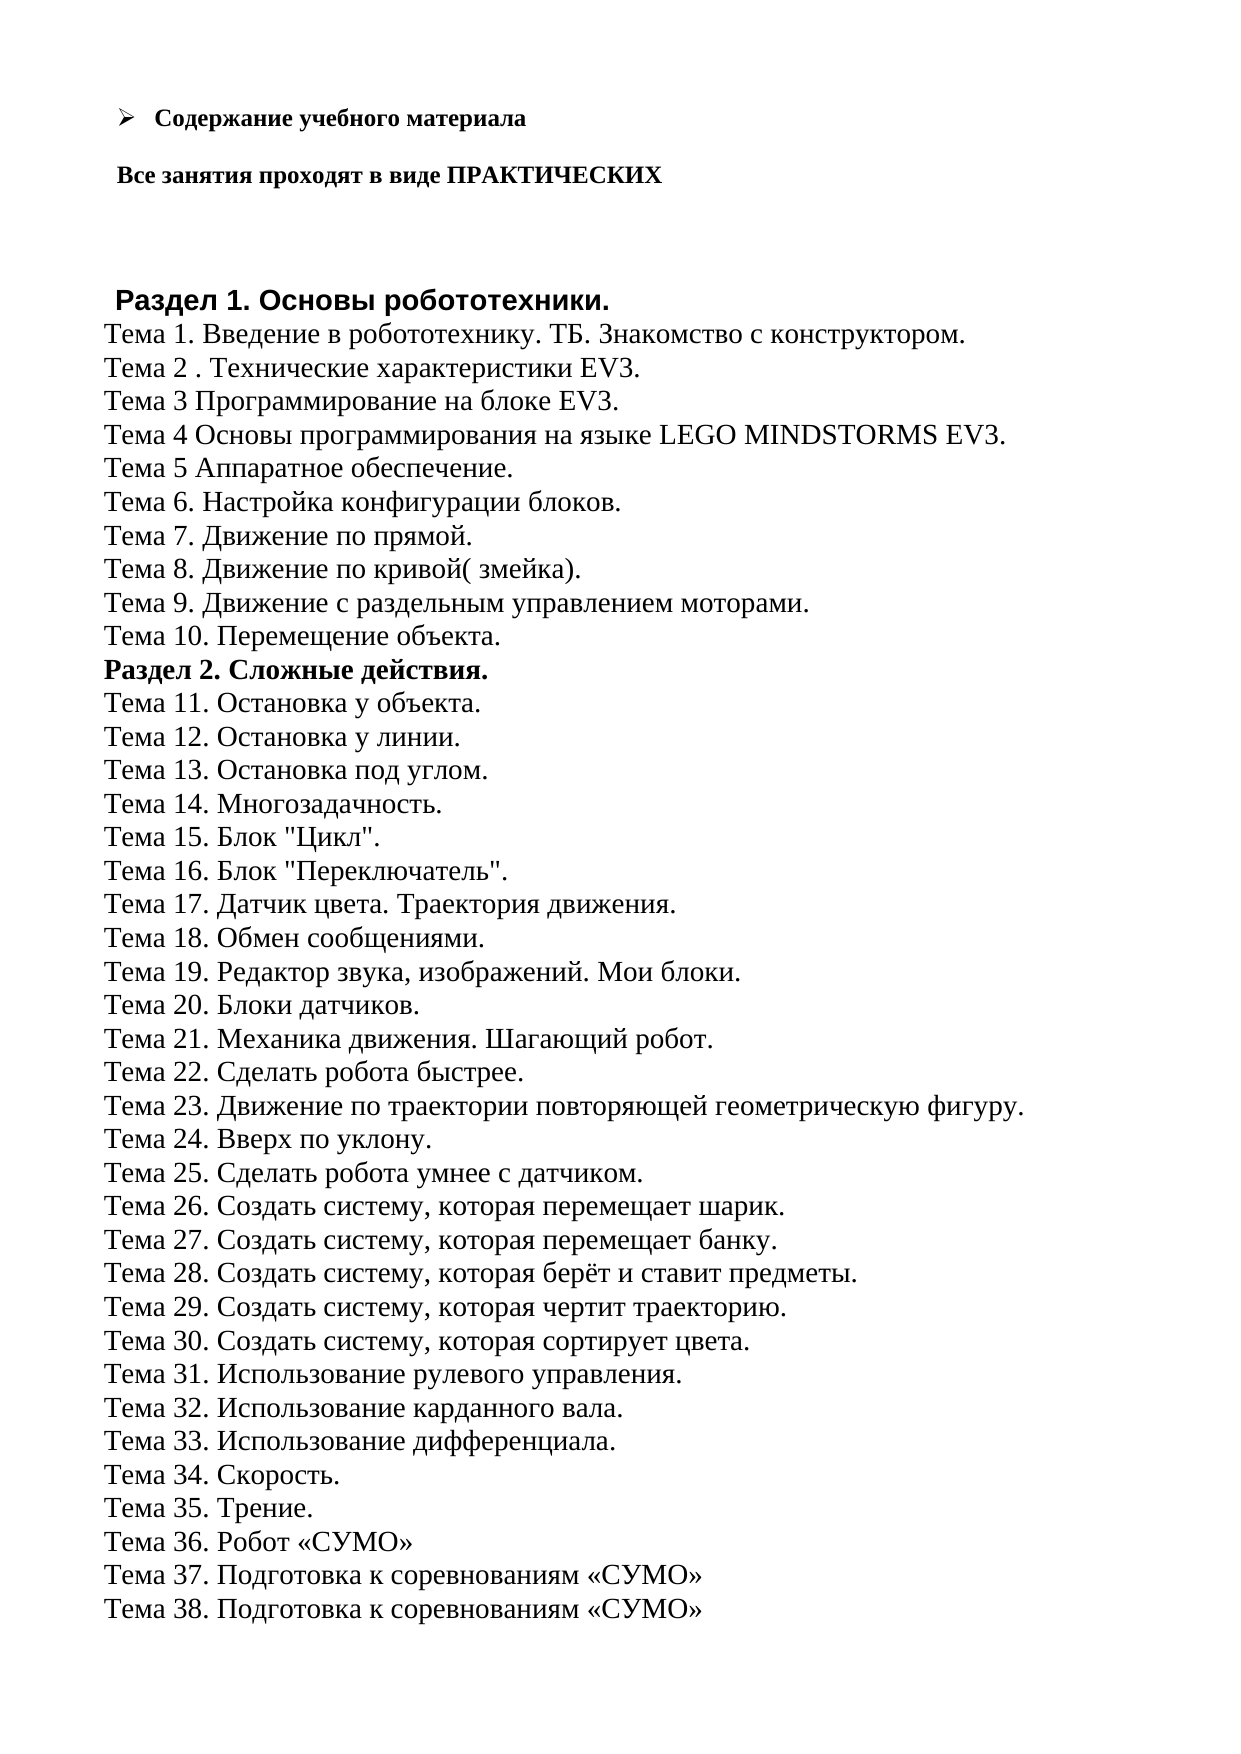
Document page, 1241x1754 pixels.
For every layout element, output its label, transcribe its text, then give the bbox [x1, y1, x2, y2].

text Тема 20. Блоки датчиков. [103, 987, 1152, 1021]
text Тема 4 Основы программирования на языке LEGO MINDSTORMS EV3. [103, 417, 1152, 451]
text Тема 2 . Технические характеристики EV3. [103, 350, 1152, 383]
text Тема 1. Введение в робототехнику. ТБ. Знакомство с конструктором. [103, 316, 1152, 350]
text Тема 36. Робот «СУМО» [103, 1524, 1152, 1557]
text Тема 15. Блок "Цикл". [103, 819, 1152, 853]
text Тема 35. Трение. [103, 1490, 1152, 1524]
text Тема 30. Создать систему, которая сортирует цвета. [103, 1323, 1152, 1356]
text Тема 22. Сделать робота быстрее. [103, 1054, 1152, 1088]
text Тема 27. Создать систему, которая перемещает банку. [103, 1222, 1152, 1256]
text Тема 10. Перемещение объекта. [103, 618, 1152, 652]
text Тема 16. Блок "Переключатель". [103, 853, 1152, 887]
text Тема 18. Обмен сообщениями. [103, 920, 1152, 954]
text Тема 28. Создать систему, которая берёт и ставит предметы. [103, 1256, 1152, 1289]
text Тема 33. Использование дифференциала. [103, 1423, 1152, 1457]
text Тема 24. Вверх по уклону. [103, 1121, 1152, 1155]
text Тема 37. Подготовка к соревнованиям «СУМО» [103, 1557, 1152, 1591]
text Тема 11. Остановка у объекта. [103, 685, 1152, 719]
text Тема 29. Создать систему, которая чертит траекторию. [103, 1289, 1152, 1323]
text Тема 38. Подготовка к соревнованиям «СУМО» [103, 1591, 1152, 1624]
text Тема 14. Многозадачность. [103, 786, 1152, 819]
text Тема 32. Использование карданного вала. [103, 1390, 1152, 1423]
text Тема 8. Движение по кривой( змейка). [103, 551, 1152, 585]
text Тема 9. Движение с раздельным управлением моторами. [103, 585, 1152, 618]
text Все занятия проходят в виде ПРАКТИЧЕСКИХ [117, 161, 1128, 189]
text Тема 6. Настройка конфигурации блоков. [103, 484, 1152, 518]
text Тема 34. Скорость. [103, 1457, 1152, 1490]
text Раздел 2. Сложные действия. [103, 652, 1152, 685]
text Раздел 1. Основы робототехники. [115, 283, 1154, 316]
text Содержание учебного материала [117, 103, 1128, 131]
text Тема 23. Движение по траектории повторяющей геометрическую фигуру. [103, 1088, 1152, 1121]
text Тема 21. Механика движения. Шагающий робот. [103, 1021, 1152, 1054]
text Тема 3 Программирование на блоке EV3. [103, 383, 1152, 417]
text Тема 12. Остановка у линии. [103, 719, 1152, 752]
text Тема 25. Сделать робота умнее с датчиком. [103, 1155, 1152, 1188]
text Тема 7. Движение по прямой. [103, 518, 1152, 551]
text Тема 19. Редактор звука, изображений. Мои блоки. [103, 954, 1152, 987]
text Тема 13. Остановка под углом. [103, 752, 1152, 786]
text Тема 17. Датчик цвета. Траектория движения. [103, 887, 1152, 920]
text Тема 31. Использование рулевого управления. [103, 1356, 1152, 1390]
text Тема 26. Создать систему, которая перемещает шарик. [103, 1188, 1152, 1222]
text Тема 5 Аппаратное обеспечение. [103, 451, 1152, 484]
